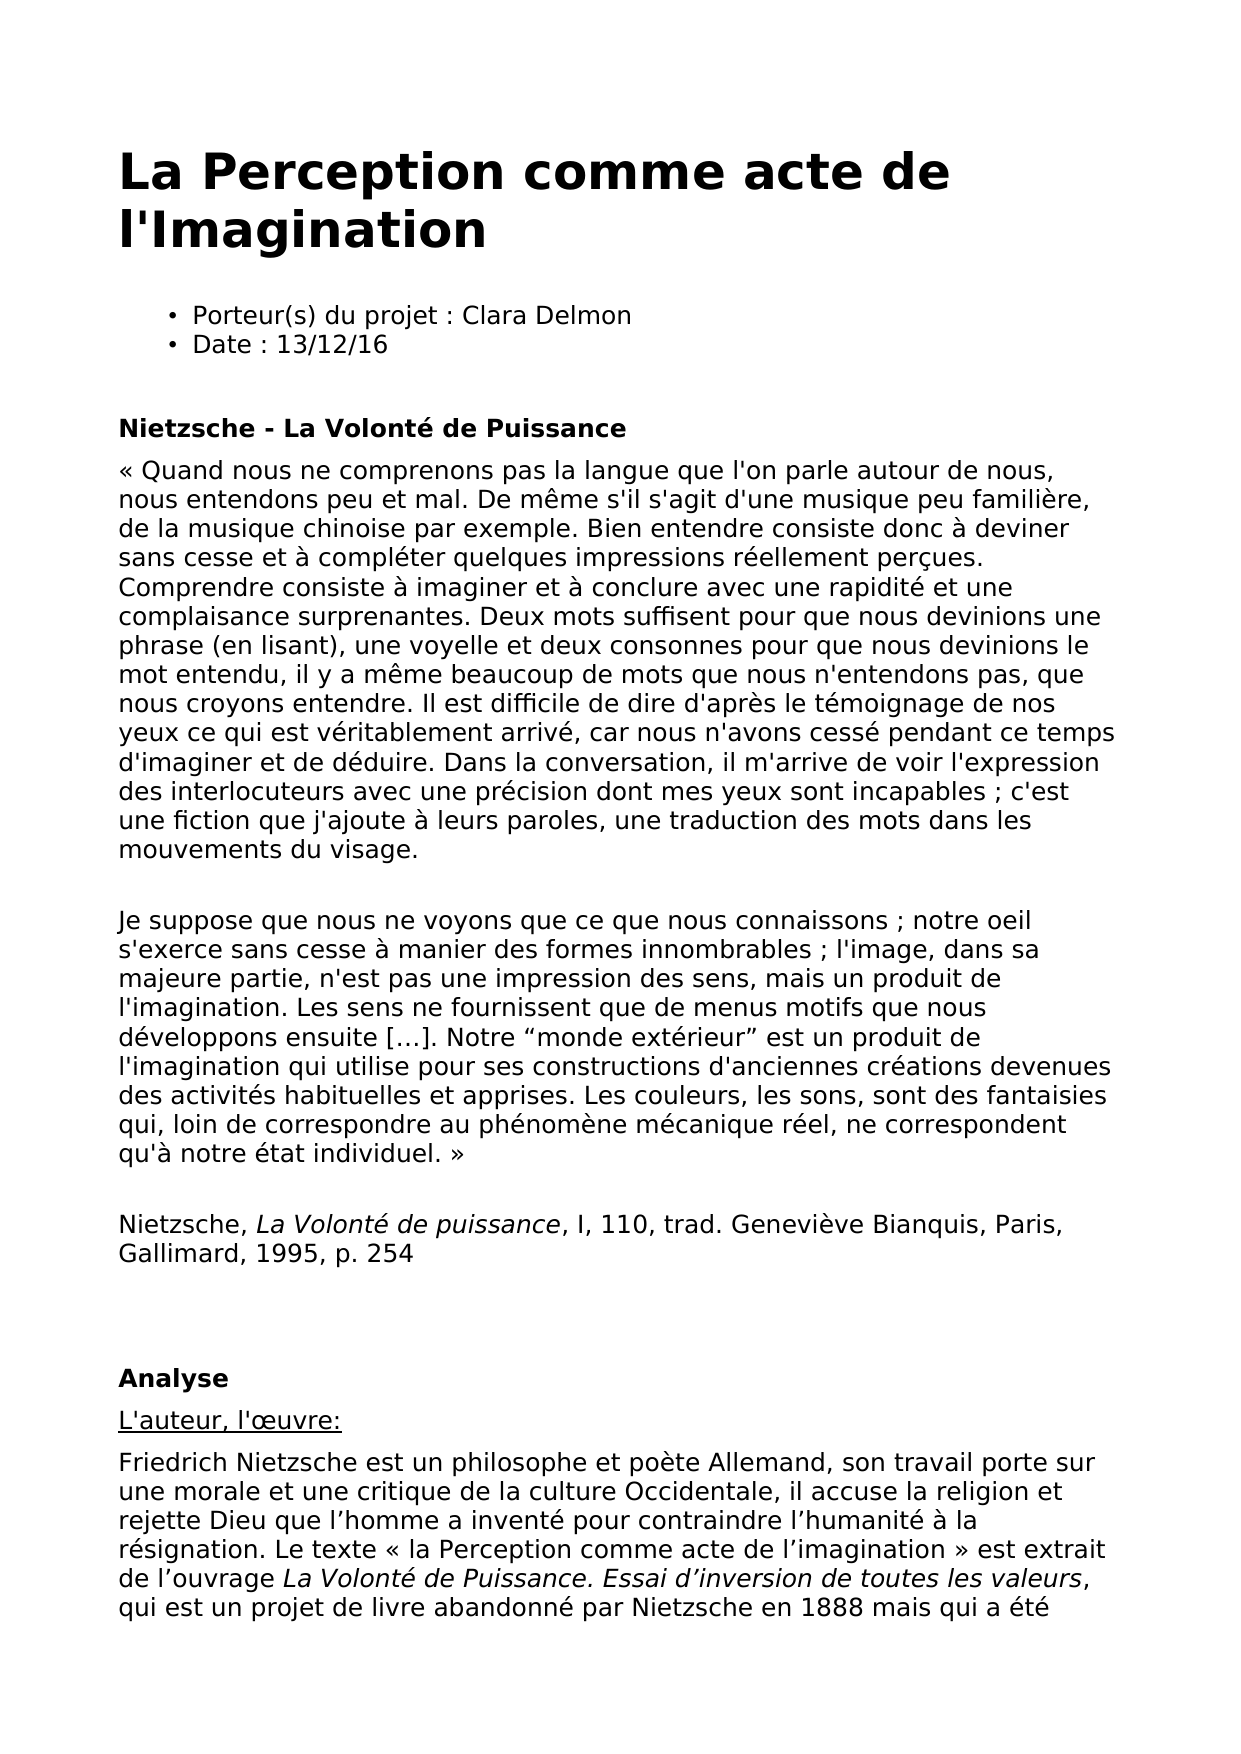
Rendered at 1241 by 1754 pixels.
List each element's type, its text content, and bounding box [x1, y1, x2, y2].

subtitle Analyse [118, 1364, 1122, 1393]
text Friedrich Nietzsche est un philosophe et poète Allemand, son travail porte sur une morale et une critique de la culture Occidentale, il accuse la religion et rejette Dieu que l’homme a inventé pour contraindre l’humanité à la résignation. Le texte « la Perception comme acte de l’imagination » est extrait de l’ouvrage La Volonté de Puissance. Essai d’inversion de toutes les valeurs, qui est un projet de livre abandonné par Nietzsche en 1888 mais qui a été [118, 1448, 1122, 1623]
text Je suppose que nous ne voyons que ce que nous connaissons ; notre oeil s'exerce sans cesse à manier des formes innombrables ; l'image, dans sa majeure partie, n'est pas une impression des sens, mais un produit de l'imagination. Les sens ne fournissent que de menus motifs que nous développons ensuite […]. Notre “monde extérieur” est un produit de l'imagination qui utilise pour ses constructions d'anciennes créations devenues des activités habituelles et apprises. Les couleurs, les sons, sont des fantaisies qui, loin de correspondre au phénomène mécanique réel, ne correspondent qu'à notre état individuel. » [118, 877, 1122, 1168]
text Nietzsche, La Volonté de puissance, I, 110, trad. Geneviève Bianquis, Paris, Gallimard, 1995, p. 254 [118, 1181, 1122, 1327]
list Porteur(s) du projet : Clara Delmon [177, 302, 1122, 331]
subtitle La Perception comme acte de l'Imagination [118, 143, 1122, 259]
text « Quand nous ne comprenons pas la langue que l'on parle autour de nous, nous entendons peu et mal. De même s'il s'agit d'une musique peu familière, de la musique chinoise par exemple. Bien entendre consiste donc à deviner sans cesse et à compléter quelques impressions réellement perçues. Comprendre consiste à imaginer et à conclure avec une rapidité et une complaisance surprenantes. Deux mots suffisent pour que nous devinions une phrase (en lisant), une voyelle et deux consonnes pour que nous devinions le mot entendu, il y a même beaucoup de mots que nous n'entendons pas, que nous croyons entendre. Il est difficile de dire d'après le témoignage de nos yeux ce qui est véritablement arrivé, car nous n'avons cessé pendant ce temps d'imaginer et de déduire. Dans la conversation, il m'arrive de voir l'expression des interlocuteurs avec une précision dont mes yeux sont incapables ; c'est une fiction que j'ajoute à leurs paroles, une traduction des mots dans les mouvements du visage. [118, 456, 1122, 864]
text L'auteur, l'œuvre: [118, 1406, 1122, 1435]
subtitle Nietzsche - La Volonté de Puissance [118, 414, 1122, 443]
list Date : 13/12/16 [177, 331, 1122, 360]
